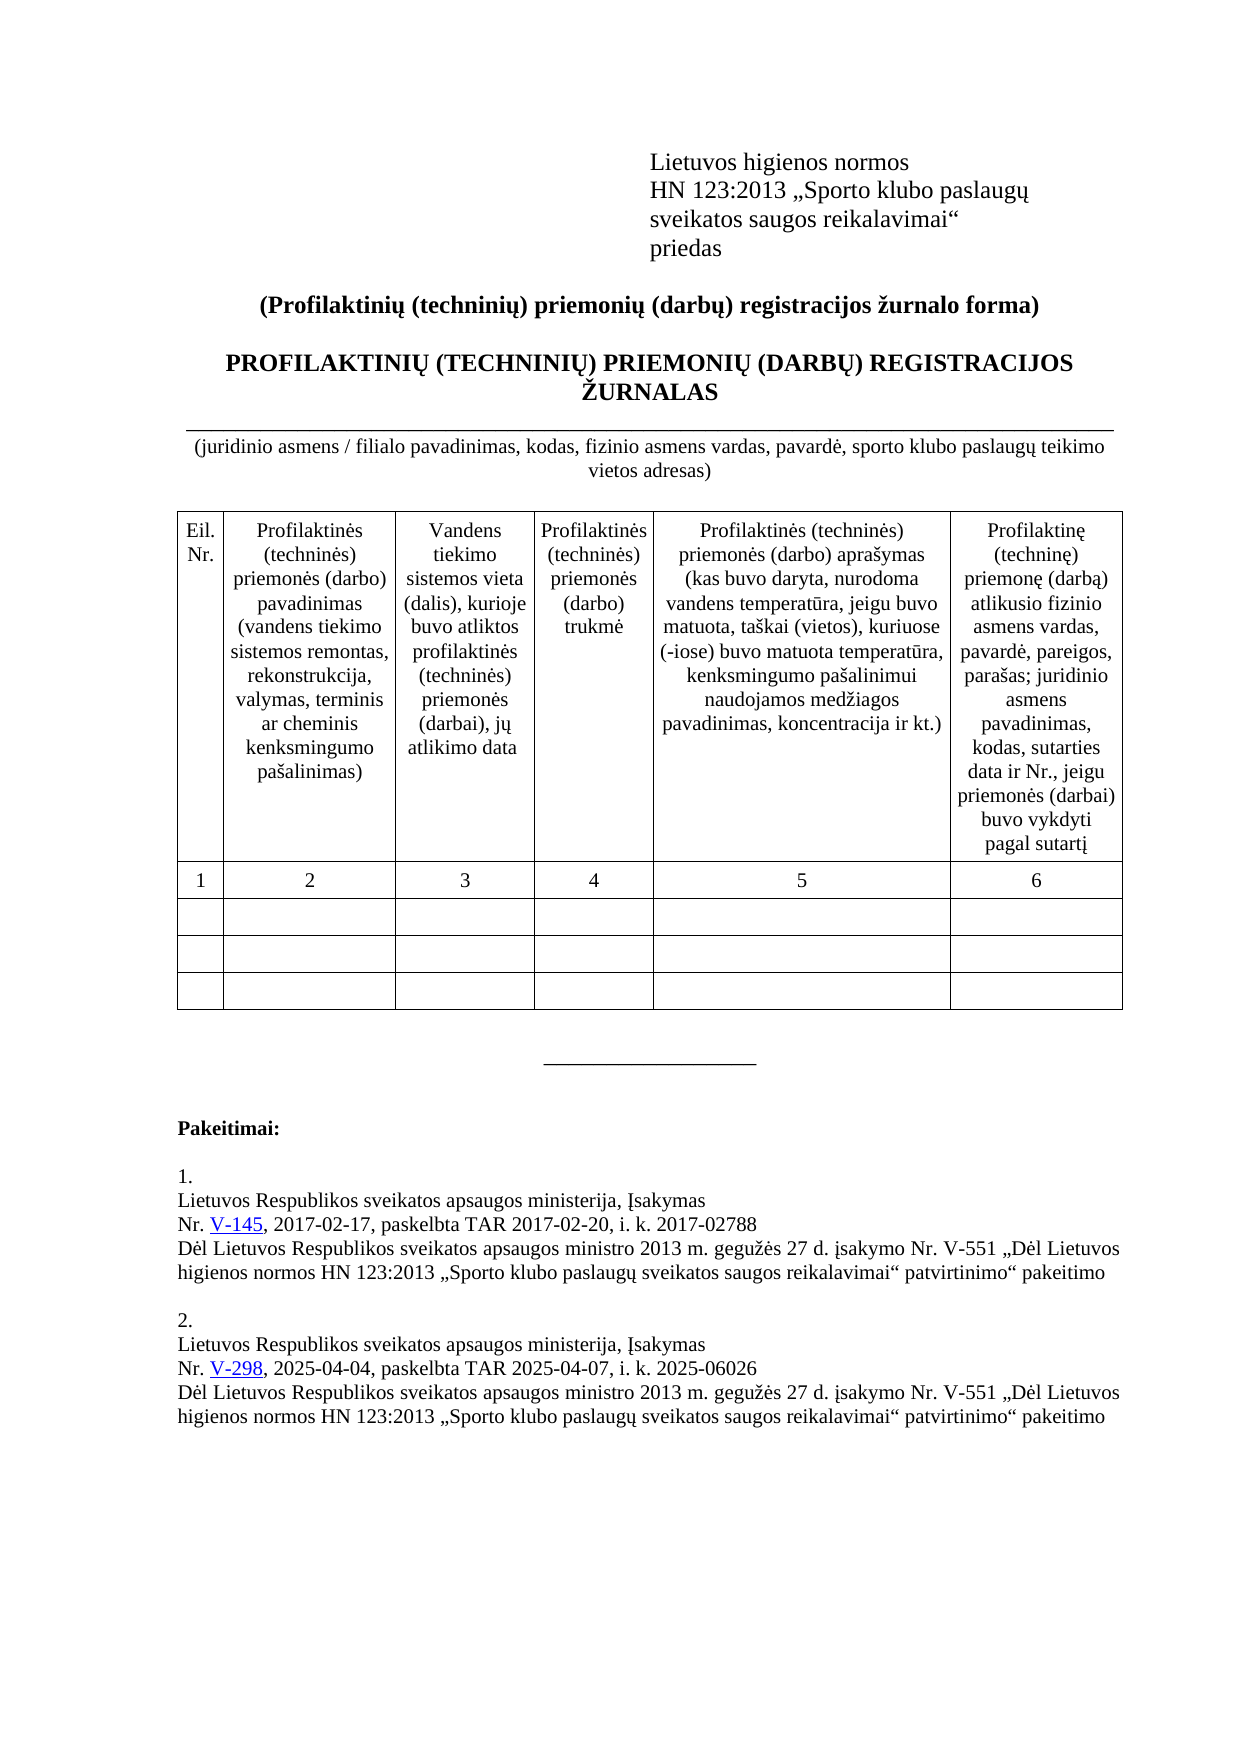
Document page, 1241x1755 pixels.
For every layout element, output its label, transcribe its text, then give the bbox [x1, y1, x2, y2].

text Lietuvos Respublikos sveikatos apsaugos ministerija, Įsakymas [177, 1332, 1122, 1356]
table_cell 1 [178, 862, 223, 898]
text Lietuvos higienos normos [649, 147, 1122, 176]
text _ [177, 406, 1122, 434]
table_cell [535, 973, 653, 1009]
table_header Profilaktinės (techninės) priemonės (darbo) aprašymas (kas buvo daryta, nurodoma vandens temperatūra, jeigu buvo matuota, taškai (vietos), kuriuose (-iose) buvo matuota temperatūra, kenksmingumo pašalinimui naudojamos medžiagos pavadinimas, koncentracija ir kt.) [654, 512, 950, 861]
table_cell 2 [224, 862, 395, 898]
text 1. [177, 1164, 1122, 1188]
table_cell 4 [535, 862, 653, 898]
table_cell [396, 899, 534, 935]
table_cell [951, 936, 1122, 972]
text priedas [649, 233, 1122, 262]
table_header Profilaktinės (techninės) priemonės (darbo) pavadinimas (vandens tiekimo sistemos remontas, rekonstrukcija, valymas, terminis ar cheminis kenksmingumo pašalinimas) [224, 512, 395, 861]
table_header Profilaktinę (techninę) priemonę (darbą) atlikusio fizinio asmens vardas, pavardė, pareigos, parašas; juridinio asmens pavadinimas, kodas, sutarties data ir Nr., jeigu priemonės (darbai) buvo vykdyti pagal sutartį [951, 512, 1122, 861]
table_cell [654, 899, 950, 935]
text HN 123:2013 „Sporto klubo paslaugų sveikatos saugos reikalavimai“ [649, 176, 1122, 233]
text Lietuvos Respublikos sveikatos apsaugos ministerija, Įsakymas [177, 1188, 1122, 1212]
table_cell [654, 936, 950, 972]
table_header Profilaktinės (techninės) priemonės (darbo) trukmė [535, 512, 653, 861]
text (Profilaktinių (techninių) priemonių (darbų) registracijos žurnalo forma) [177, 291, 1122, 319]
text Nr. V-145, 2017-02-17, paskelbta TAR 2017-02-20, i. k. 2017-02788 [177, 1212, 1122, 1236]
table_cell [654, 973, 950, 1009]
table_cell 6 [951, 862, 1122, 898]
text (juridinio asmens / filialo pavadinimas, kodas, fizinio asmens vardas, pavardė, sporto klubo paslaugų teikimo vietos adresas) [177, 434, 1122, 482]
text Pakeitimai: [177, 1116, 1122, 1140]
table_cell 3 [396, 862, 534, 898]
table_cell [396, 973, 534, 1009]
table_cell [535, 936, 653, 972]
table_cell [951, 973, 1122, 1009]
table_cell [951, 899, 1122, 935]
table_cell [178, 899, 223, 935]
table_header Vandens tiekimo sistemos vieta (dalis), kurioje buvo atliktos profilaktinės (techninės) priemonės (darbai), jų atlikimo data [396, 512, 534, 861]
text _________________ [177, 1039, 1122, 1067]
table_cell [178, 973, 223, 1009]
table_header Eil. Nr. [178, 512, 223, 861]
table_cell [224, 973, 395, 1009]
text Dėl Lietuvos Respublikos sveikatos apsaugos ministro 2013 m. gegužės 27 d. įsakymo Nr. V-551 „Dėl Lietuvos higienos normos HN 123:2013 „Sporto klubo paslaugų sveikatos saugos reikalavimai“ patvirtinimo“ pakeitimo [177, 1380, 1122, 1428]
table_cell [535, 899, 653, 935]
table_cell 5 [654, 862, 950, 898]
text Dėl Lietuvos Respublikos sveikatos apsaugos ministro 2013 m. gegužės 27 d. įsakymo Nr. V-551 „Dėl Lietuvos higienos normos HN 123:2013 „Sporto klubo paslaugų sveikatos saugos reikalavimai“ patvirtinimo“ pakeitimo [177, 1236, 1122, 1284]
table_cell [178, 936, 223, 972]
table_cell [396, 936, 534, 972]
text PROFILAKTINIŲ (TECHNINIŲ) PRIEMONIŲ (DARBŲ) REGISTRACIJOS ŽURNALAS [177, 348, 1122, 406]
table_cell [224, 899, 395, 935]
text 2. [177, 1308, 1122, 1332]
text Nr. V-298, 2025-04-04, paskelbta TAR 2025-04-07, i. k. 2025-06026 [177, 1356, 1122, 1380]
table_cell [224, 936, 395, 972]
